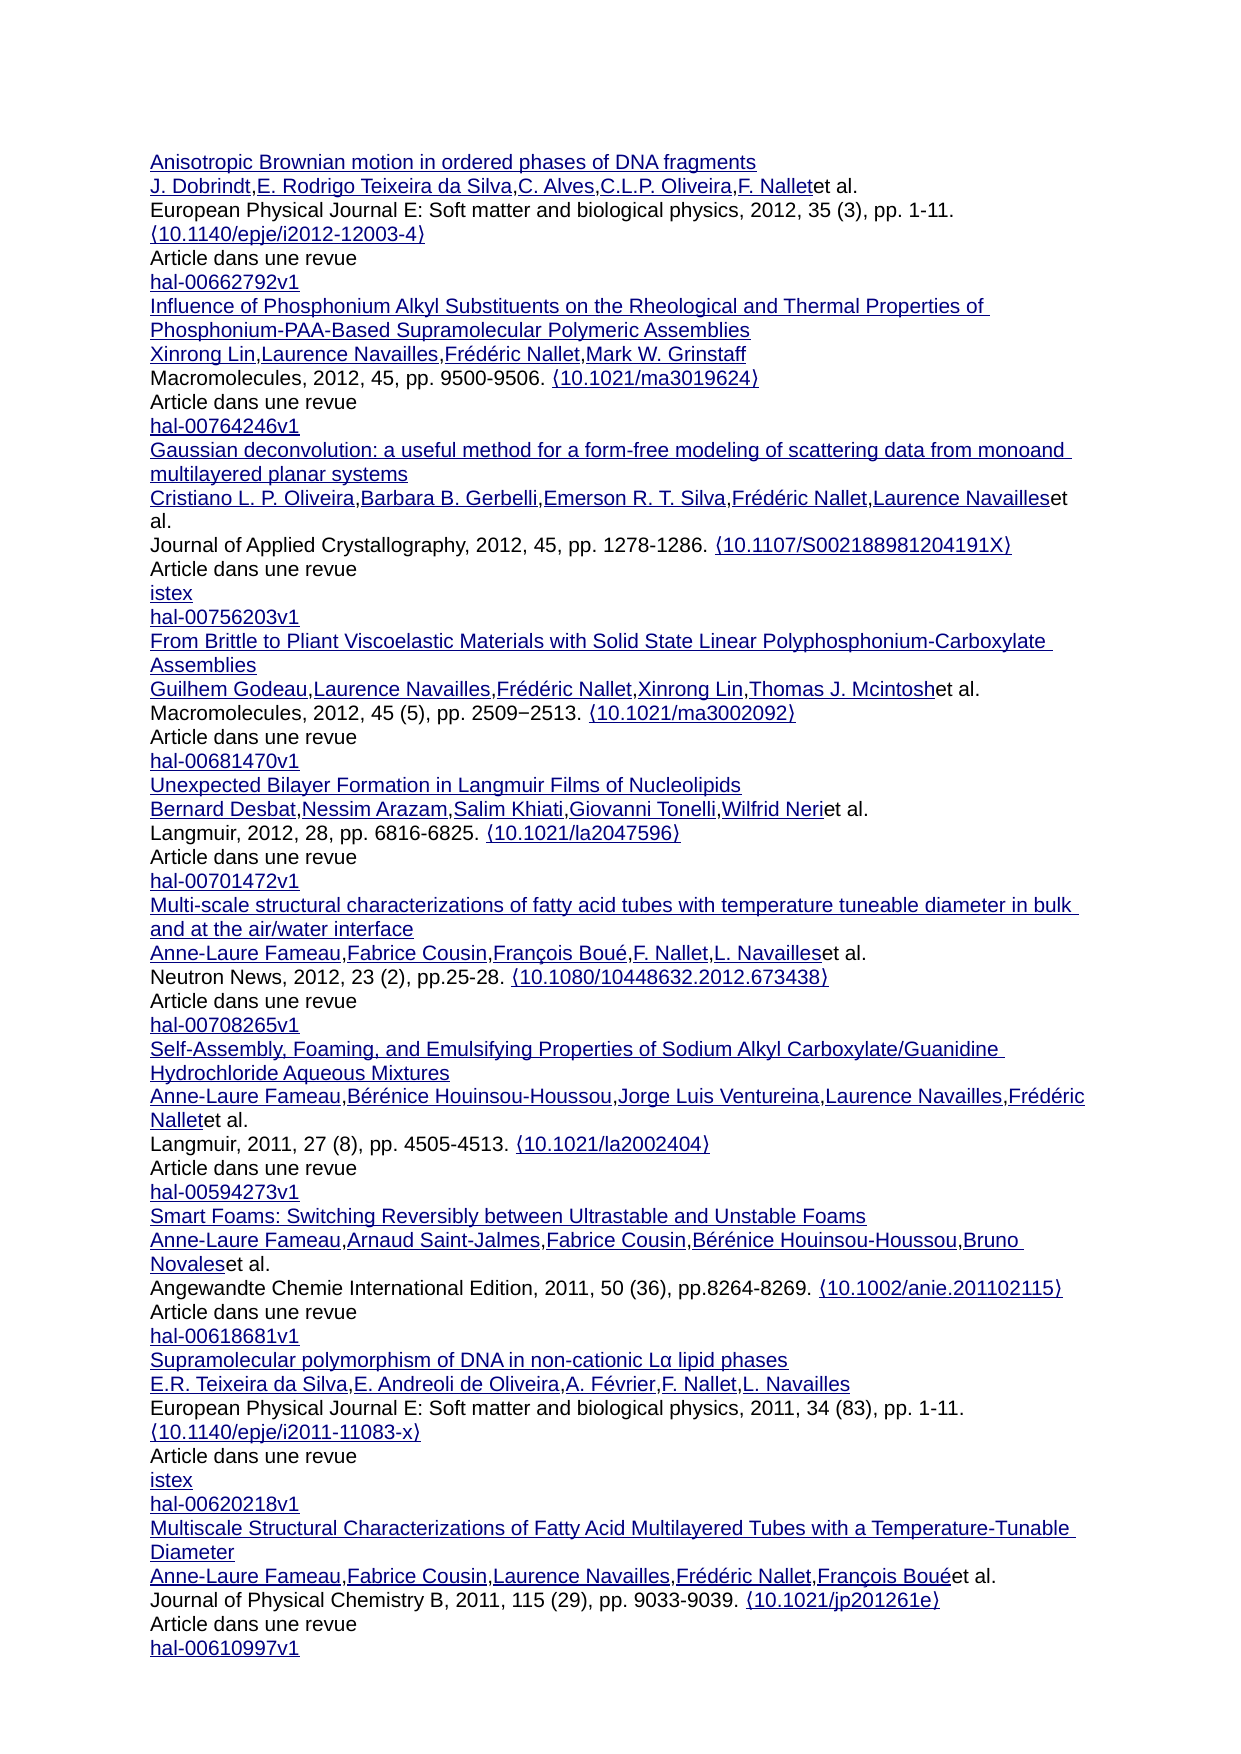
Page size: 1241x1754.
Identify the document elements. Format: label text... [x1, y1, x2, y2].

table_cell Unexpected Bilayer Formation in Langmuir Films of Nucleolipids Bernard Desbat,Nessim Arazam,Salim Khiati,Giovanni Tonelli,Wilfrid Neriet al. Langmuir, 2012, 28, pp. 6816-6825. ⟨10.1021/la2047596⟩ Article dans une revue hal-00701472v1 [150, 773, 1090, 893]
table_cell Multi-scale structural characterizations of fatty acid tubes with temperature tuneable diameter in bulk and at the air/water interface Anne-Laure Fameau,Fabrice Cousin,François Boué,F. Nallet,L. Navailleset al. Neutron News, 2012, 23 (2), pp.25-28. ⟨10.1080/10448632.2012.673438⟩ Article dans une revue hal-00708265v1 [150, 893, 1090, 1036]
table_cell Self-Assembly, Foaming, and Emulsifying Properties of Sodium Alkyl Carboxylate/Guanidine Hydrochloride Aqueous Mixtures Anne-Laure Fameau,Bérénice Houinsou-Houssou,Jorge Luis Ventureina,Laurence Navailles,Frédéric Nalletet al. Langmuir, 2011, 27 (8), pp. 4505-4513. ⟨10.1021/la2002404⟩ Article dans une revue hal-00594273v1 [150, 1036, 1090, 1204]
table_cell Multiscale Structural Characterizations of Fatty Acid Multilayered Tubes with a Temperature-Tunable Diameter Anne-Laure Fameau,Fabrice Cousin,Laurence Navailles,Frédéric Nallet,François Bouéet al. Journal of Physical Chemistry B, 2011, 115 (29), pp. 9033-9039. ⟨10.1021/jp201261e⟩ Article dans une revue hal-00610997v1 [150, 1516, 1090, 1659]
table_cell Anisotropic Brownian motion in ordered phases of DNA fragments J. Dobrindt,E. Rodrigo Teixeira da Silva,C. Alves,C.L.P. Oliveira,F. Nalletet al. European Physical Journal E: Soft matter and biological physics, 2012, 35 (3), pp. 1-11. ⟨10.1140/epje/i2012-12003-4⟩ Article dans une revue hal-00662792v1 [150, 150, 1090, 294]
table_cell From Brittle to Pliant Viscoelastic Materials with Solid State Linear Polyphosphonium-Carboxylate Assemblies Guilhem Godeau,Laurence Navailles,Frédéric Nallet,Xinrong Lin,Thomas J. Mcintoshet al. Macromolecules, 2012, 45 (5), pp. 2509−2513. ⟨10.1021/ma3002092⟩ Article dans une revue hal-00681470v1 [150, 629, 1090, 773]
table_cell Influence of Phosphonium Alkyl Substituents on the Rheological and Thermal Properties of Phosphonium-PAA-Based Supramolecular Polymeric Assemblies Xinrong Lin,Laurence Navailles,Frédéric Nallet,Mark W. Grinstaff Macromolecules, 2012, 45, pp. 9500-9506. ⟨10.1021/ma3019624⟩ Article dans une revue hal-00764246v1 [150, 294, 1090, 437]
table_cell Gaussian deconvolution: a useful method for a form-free modeling of scattering data from monoand multilayered planar systems Cristiano L. P. Oliveira,Barbara B. Gerbelli,Emerson R. T. Silva,Frédéric Nallet,Laurence Navailleset al. Journal of Applied Crystallography, 2012, 45, pp. 1278-1286. ⟨10.1107/S002188981204191X⟩ Article dans une revue istex hal-00756203v1 [150, 438, 1090, 629]
table_cell Supramolecular polymorphism of DNA in non-cationic Lα lipid phases E.R. Teixeira da Silva,E. Andreoli de Oliveira,A. Février,F. Nallet,L. Navailles European Physical Journal E: Soft matter and biological physics, 2011, 34 (83), pp. 1-11. ⟨10.1140/epje/i2011-11083-x⟩ Article dans une revue istex hal-00620218v1 [150, 1348, 1090, 1516]
table_cell Smart Foams: Switching Reversibly between Ultrastable and Unstable Foams Anne-Laure Fameau,Arnaud Saint-Jalmes,Fabrice Cousin,Bérénice Houinsou-Houssou,Bruno Novaleset al. Angewandte Chemie International Edition, 2011, 50 (36), pp.8264-8269. ⟨10.1002/anie.201102115⟩ Article dans une revue hal-00618681v1 [150, 1204, 1090, 1348]
